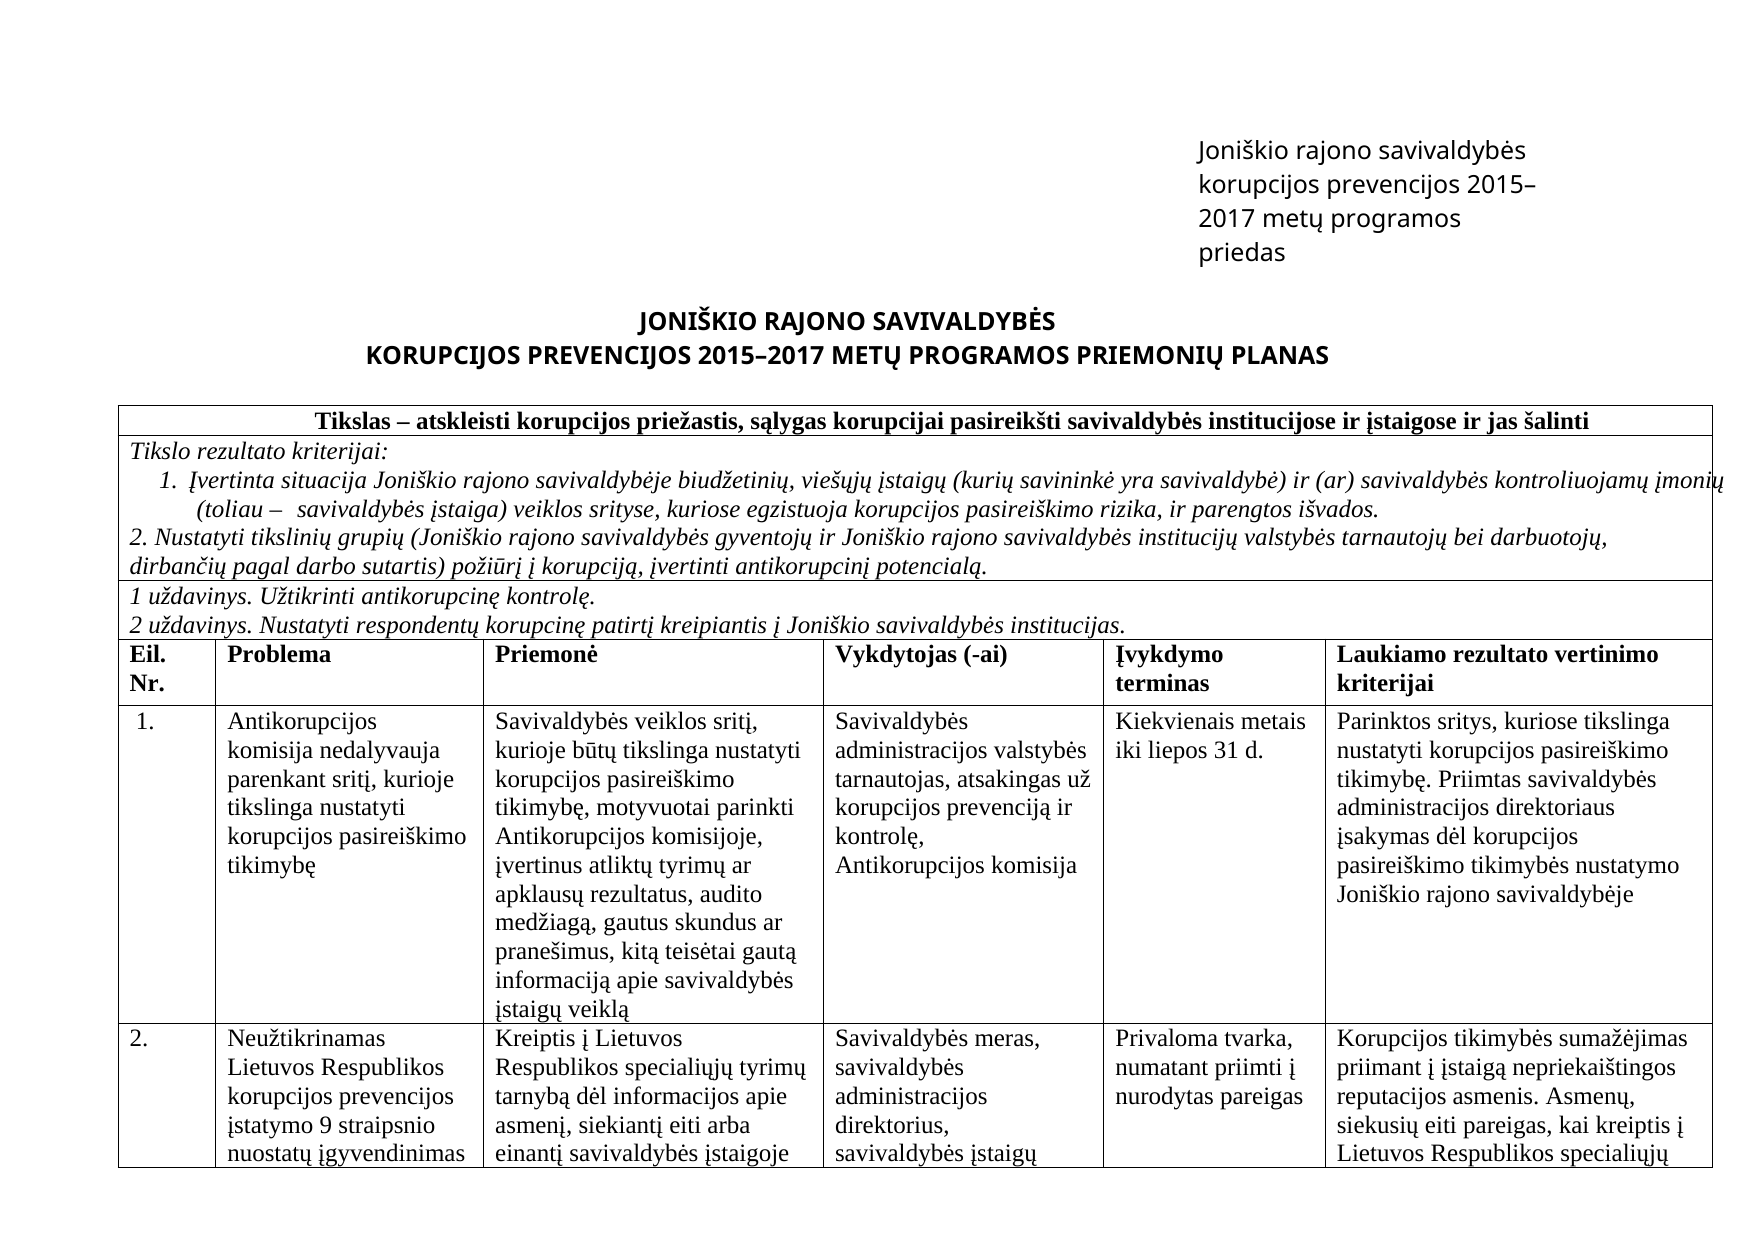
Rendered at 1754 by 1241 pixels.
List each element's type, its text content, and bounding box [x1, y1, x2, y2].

table_cell Kreiptis į Lietuvos Respublikos specialiųjų tyrimų tarnybą dėl informacijos apie asmenį, siekiantį eiti arba einantį savivaldybės įstaigoje [484, 1024, 823, 1167]
table_cell Privaloma tvarka, numatant priimti į nurodytas pareigas [1104, 1024, 1325, 1167]
text JONIŠKIO RAJONO SAVIVALDYBĖS KORUPCIJOS PREVENCIJOS 2015–2017 METŲ PROGRAMOS PRIEMONIŲ PLANAS [118, 303, 1577, 371]
table_cell Problema [216, 640, 483, 705]
table_cell Įvykdymo terminas [1104, 640, 1325, 705]
text Joniškio rajono savivaldybės [1198, 133, 1577, 167]
table_cell Korupcijos tikimybės sumažėjimas priimant į įstaigą nepriekaištingos reputacijos asmenis. Asmenų, siekusių eiti pareigas, kai kreiptis į Lietuvos Respublikos specialiųjų [1326, 1024, 1712, 1167]
table_cell Antikorupcijos komisija nedalyvauja parenkant sritį, kurioje tikslinga nustatyti korupcijos pasireiškimo tikimybę [216, 706, 483, 1022]
text priedas [1198, 235, 1577, 269]
table_cell Priemonė [484, 640, 823, 705]
table_cell Savivaldybės administracijos valstybės tarnautojas, atsakingas už korupcijos prevenciją ir kontrolę, Antikorupcijos komisija [824, 706, 1103, 1022]
table_cell Kiekvienais metais iki liepos 31 d. [1104, 706, 1325, 1022]
table_cell Parinktos sritys, kuriose tikslinga nustatyti korupcijos pasireiškimo tikimybę. Priimtas savivaldybės administracijos direktoriaus įsakymas dėl korupcijos pasireiškimo tikimybės nustatymo Joniškio rajono savivaldybėje [1326, 706, 1712, 1022]
table_cell Vykdytojas (-ai) [824, 640, 1103, 705]
table_cell 1. [119, 706, 215, 1022]
table_cell 1 uždavinys. Užtikrinti antikorupcinę kontrolę. 2 uždavinys. Nustatyti respondentų korupcinę patirtį kreipiantis į Joniškio savivaldybės institucijas. [119, 581, 1712, 638]
table_cell 2. [119, 1024, 215, 1167]
table_cell Tikslo rezultato kriterijai: 1. Įvertinta situacija Joniškio rajono savivaldybėje biudžetinių, viešųjų įstaigų (kurių savininkė yra savivaldybė) ir (ar) savivaldybės kontroliuojamų įmonių (toliau – savivaldybės įstaiga) veiklos srityse, kuriose egzistuoja korupcijos pasireiškimo rizika, ir parengtos išvados. 2. Nustatyti tikslinių grupių (Joniškio rajono savivaldybės gyventojų ir Joniškio rajono savivaldybės institucijų valstybės tarnautojų bei darbuotojų, dirbančių pagal darbo sutartis) požiūrį į korupciją, įvertinti antikorupcinį potencialą. [119, 436, 1712, 580]
table_cell Eil. Nr. [119, 640, 215, 705]
table_cell Savivaldybės veiklos sritį, kurioje būtų tikslinga nustatyti korupcijos pasireiškimo tikimybę, motyvuotai parinkti Antikorupcijos komisijoje, įvertinus atliktų tyrimų ar apklausų rezultatus, audito medžiagą, gautus skundus ar pranešimus, kitą teisėtai gautą informaciją apie savivaldybės įstaigų veiklą [484, 706, 823, 1022]
text korupcijos prevencijos 2015–2017 metų programos [1198, 167, 1577, 235]
table_cell Neužtikrinamas Lietuvos Respublikos korupcijos prevencijos įstatymo 9 straipsnio nuostatų įgyvendinimas [216, 1024, 483, 1167]
table_cell Savivaldybės meras, savivaldybės administracijos direktorius, savivaldybės įstaigų [824, 1024, 1103, 1167]
table_header Tikslas – atskleisti korupcijos priežastis, sąlygas korupcijai pasireikšti savivaldybės institucijose ir įstaigose ir jas šalinti [119, 406, 1712, 435]
table_cell Laukiamo rezultato vertinimo kriterijai [1326, 640, 1712, 705]
